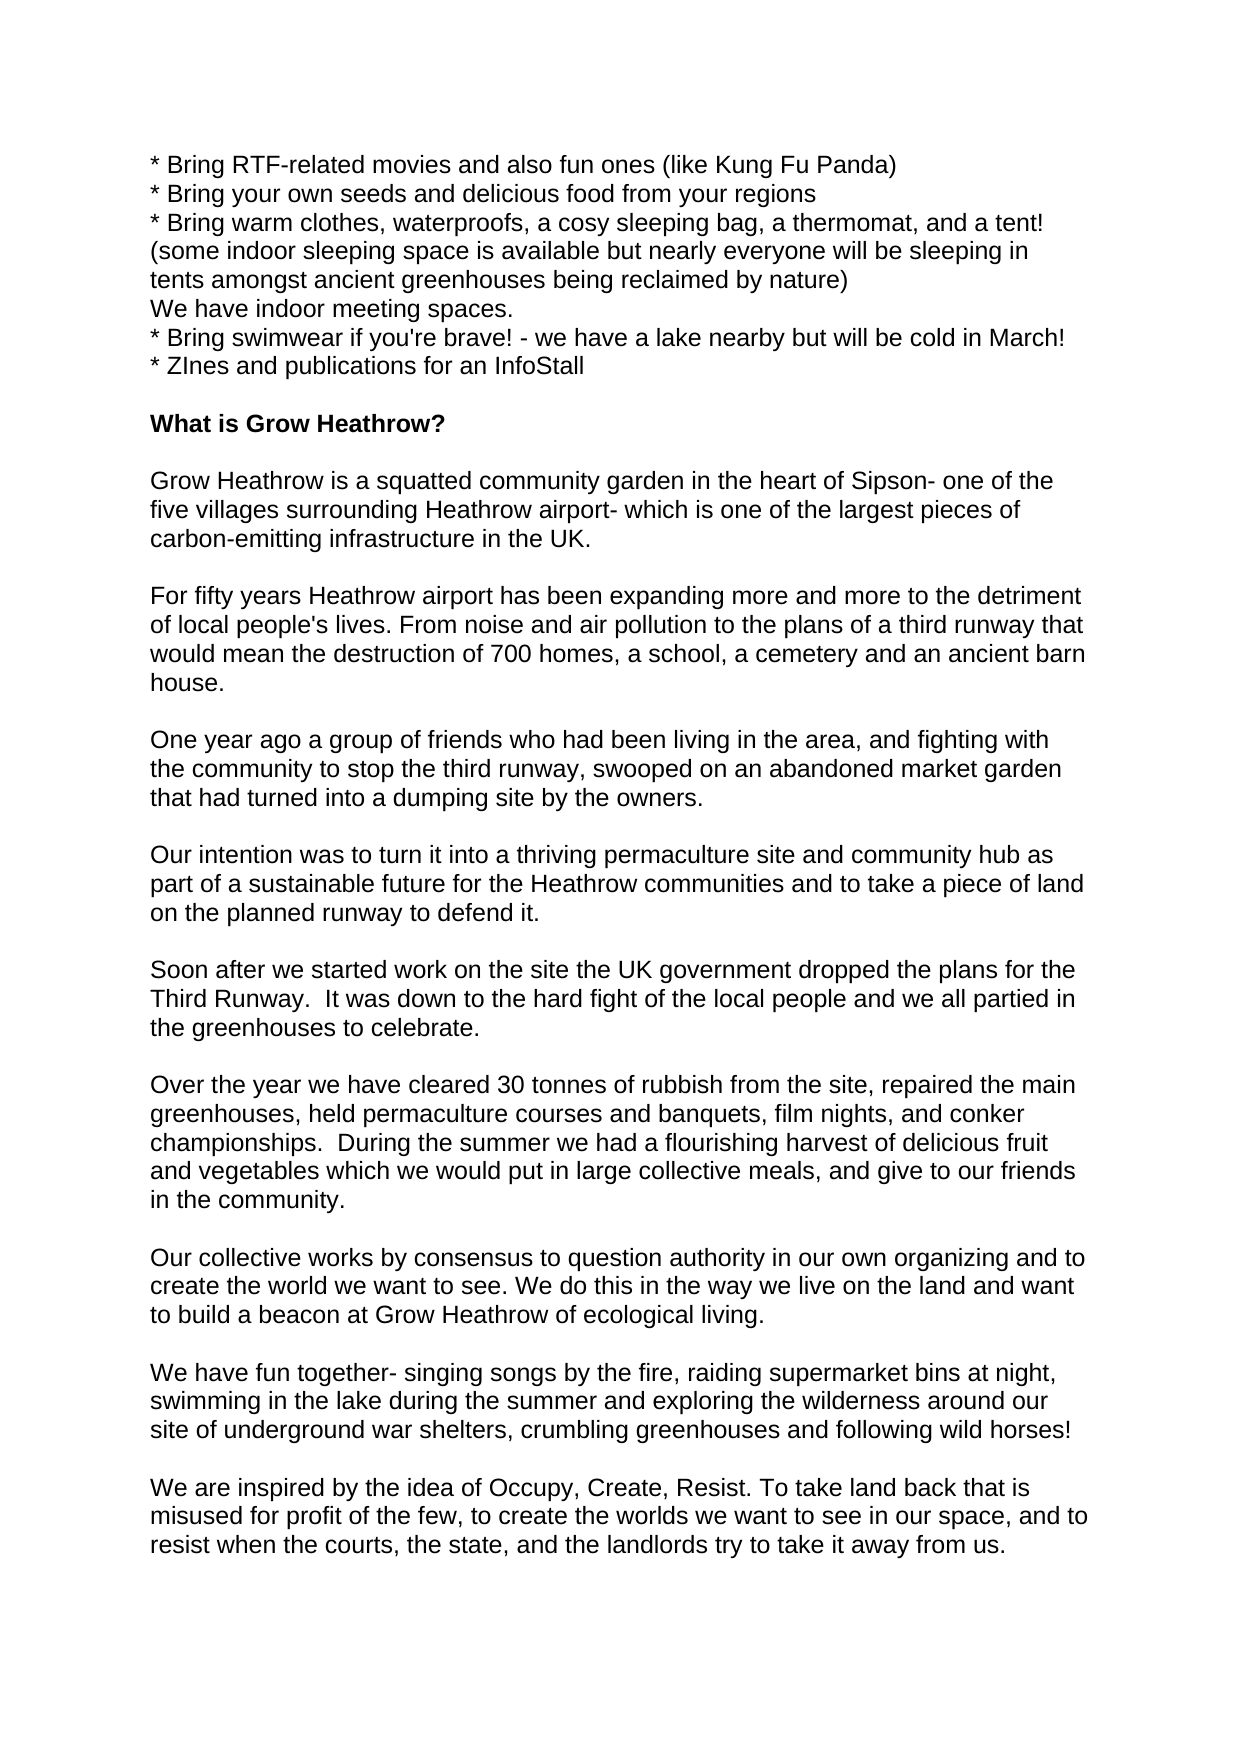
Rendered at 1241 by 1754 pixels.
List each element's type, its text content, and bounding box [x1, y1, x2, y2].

text Soon after we started work on the site the UK government dropped the plans for the Third Runway. It was down to the hard fight of the local people and we all partied in the greenhouses to celebrate. [150, 955, 1090, 1041]
text Our collective works by consensus to question authority in our own organizing and to create the world we want to see. We do this in the way we live on the land and want to build a beacon at Grow Heathrow of ecological living. [150, 1242, 1090, 1329]
text * Bring your own seeds and delicious food from your regions [150, 179, 1090, 207]
text We are inspired by the idea of Occupy, Create, Resist. To take land back that is misused for profit of the few, to create the worlds we want to see in our space, and to resist when the courts, the state, and the landlords try to take it away from us. [150, 1472, 1090, 1559]
text One year ago a group of friends who had been living in the area, and fighting with the community to stop the third runway, swooped on an abandoned market garden that had turned into a dumping site by the owners. [150, 725, 1090, 811]
text Our intention was to turn it into a thriving permaculture site and community hub as part of a sustainable future for the Heathrow communities and to take a piece of land on the planned runway to defend it. [150, 840, 1090, 926]
text Grow Heathrow is a squatted community garden in the heart of Sipson- one of the five villages surrounding Heathrow airport- which is one of the largest pieces of carbon-emitting infrastructure in the UK. [150, 466, 1090, 552]
text For fifty years Heathrow airport has been expanding more and more to the detriment of local people's lives. From noise and air pollution to the plans of a third runway that would mean the destruction of 700 homes, a school, a cemetery and an ancient barn house. [150, 581, 1090, 696]
text We have indoor meeting spaces. [150, 294, 1090, 322]
text * Bring swimwear if you're brave! - we have a lake nearby but will be cold in March! [150, 322, 1090, 351]
text * Bring RTF-related movies and also fun ones (like Kung Fu Panda) [150, 150, 1090, 179]
text * ZInes and publications for an InfoStall [150, 351, 1090, 380]
text Over the year we have cleared 30 tonnes of rubbish from the site, repaired the main greenhouses, held permaculture courses and banquets, film nights, and conker championships. During the summer we had a flourishing harvest of delicious fruit and vegetables which we would put in large collective meals, and give to our friends in the community. [150, 1070, 1090, 1214]
text * Bring warm clothes, waterproofs, a cosy sleeping bag, a thermomat, and a tent! [150, 207, 1090, 236]
text We have fun together- singing songs by the fire, raiding supermarket bins at night, swimming in the lake during the summer and exploring the wilderness around our site of underground war shelters, crumbling greenhouses and following wild horses! [150, 1357, 1090, 1444]
text What is Grow Heathrow? [150, 409, 1090, 437]
text (some indoor sleeping space is available but nearly everyone will be sleeping in tents amongst ancient greenhouses being reclaimed by nature) [150, 236, 1090, 294]
